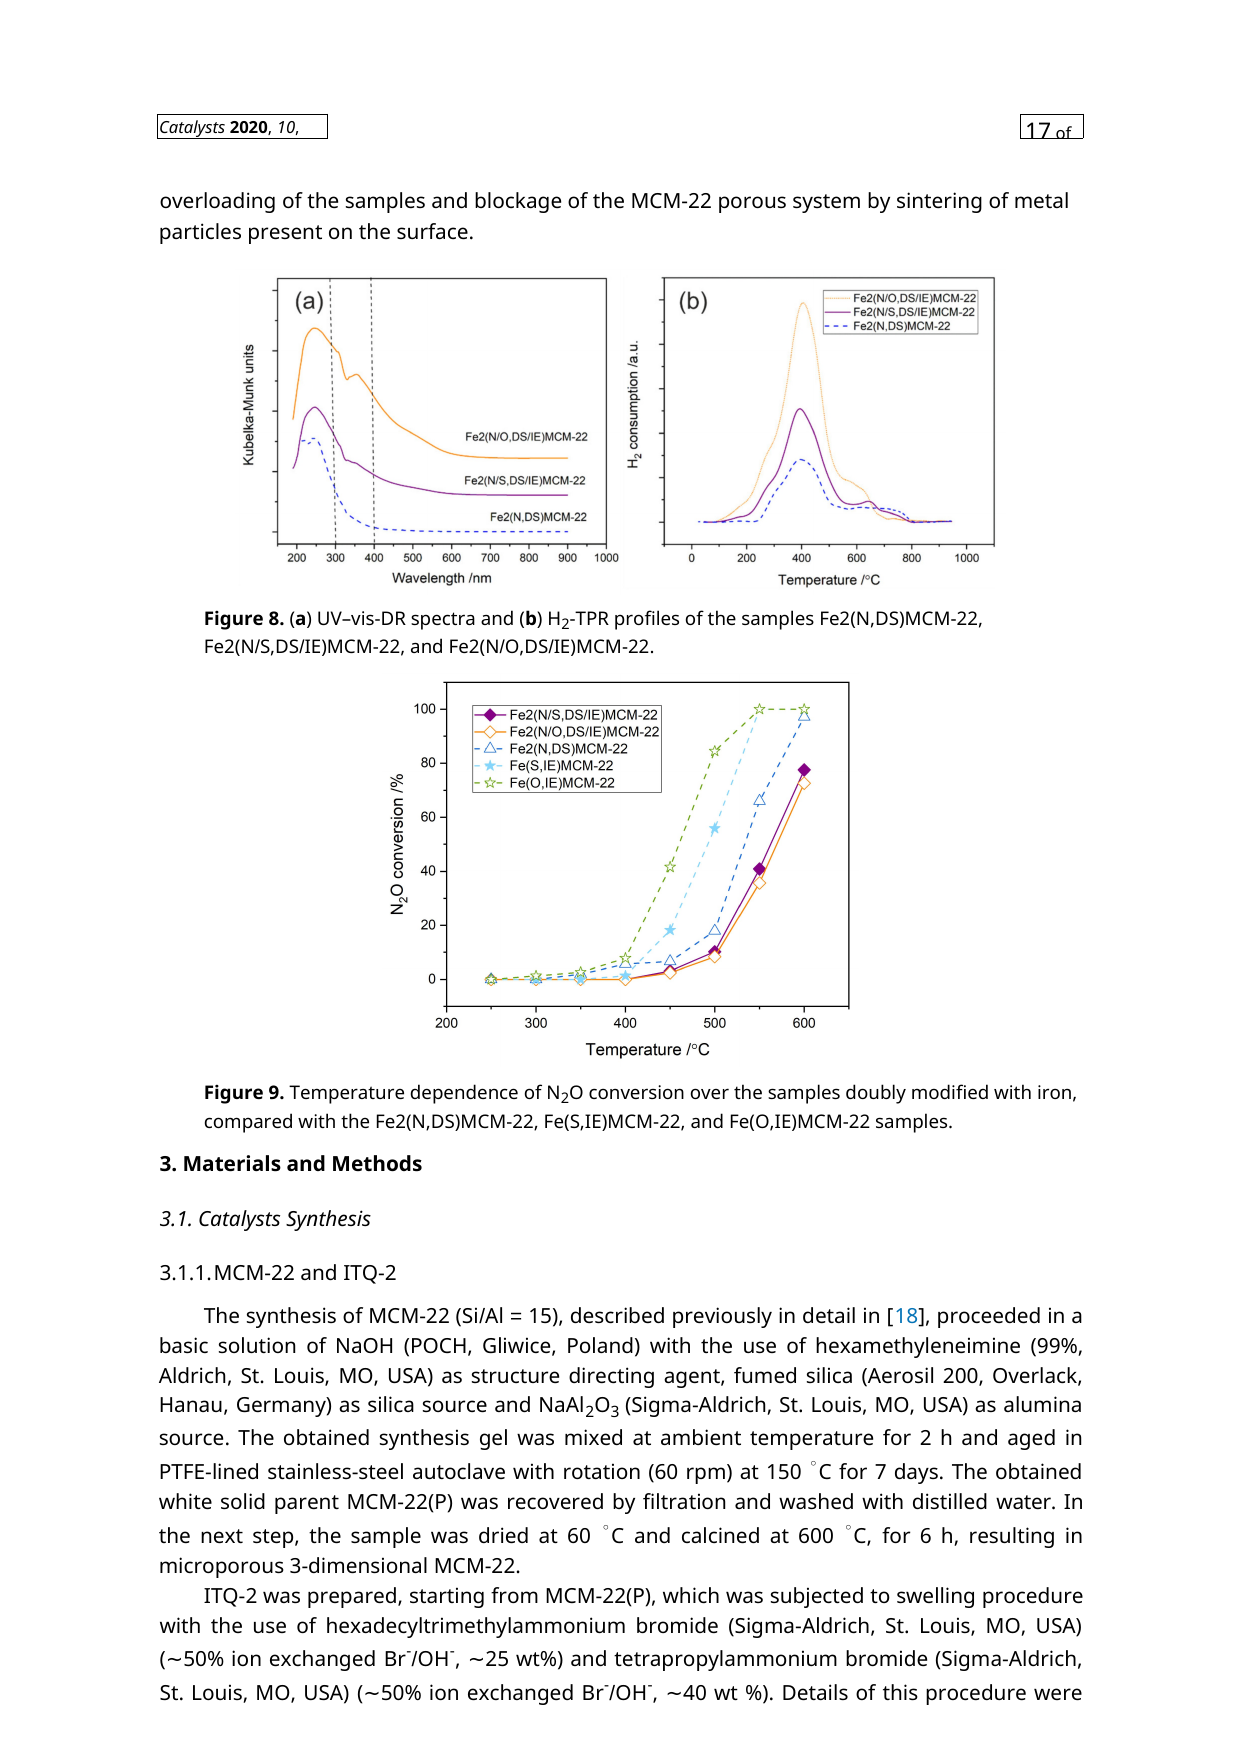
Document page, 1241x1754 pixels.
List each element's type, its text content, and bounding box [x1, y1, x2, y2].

text ITQ-2 was prepared, starting from MCM-22(P), which was subjected to swelling procedure with the use of hexadecyltrimethylammonium bromide (Sigma-Aldrich, St. Louis, MO, USA) (∼50% ion exchanged Br-/OH-, ∼25 wt%) and tetrapropylammonium bromide (Sigma-Aldrich, St. Louis, MO, USA) (∼50% ion exchanged Br-/OH-, ∼40 wt %). Details of this procedure were previously presented in [159, 1581, 1084, 1706]
text Figure 8. (a) UV–vis-DR spectra and (b) H2-TPR profiles of the samples Fe2(N,DS)MCM-22, Fe2(N/S,DS/IE)MCM-22, and Fe2(N/O,DS/IE)MCM-22. [204, 277, 1039, 659]
picture [234, 269, 1006, 595]
picture [381, 673, 859, 1067]
text Figure 9. Temperature dependence of N2O conversion over the samples doubly modified with iron, compared with the Fe2(N,DS)MCM-22, Fe(S,IE)MCM-22, and Fe(O,IE)MCM-22 samples. [204, 1079, 1094, 1133]
list MCM-22 and ITQ-2 [159, 1258, 1094, 1286]
text The synthesis of MCM-22 (Si/Al = 15), described previously in detail in [18], proceeded in a basic solution of NaOH (POCH, Gliwice, Poland) with the use of hexamethyleneimine (99%, Aldrich, St. Louis, MO, USA) as structure directing agent, fumed silica (Aerosil 200, Overlack, Hanau, Germany) as silica source and NaAl2O3 (Sigma-Aldrich, St. Louis, MO, USA) as alumina source. The obtained synthesis gel was mixed at ambient temperature for 2 h and aged in PTFE-lined stainless-steel autoclave with rotation (60 rpm) at 150 ◦C for 7 days. The obtained white solid parent MCM-22(P) was recovered by filtration and washed with distilled water. In the next step, the sample was dried at 60 ◦C and calcined at 600 ◦C, for 6 h, resulting in microporous 3-dimensional MCM-22. [158, 1301, 1084, 1579]
subtitle Materials and Methods [159, 1149, 1094, 1178]
list Catalysts Synthesis [159, 1204, 1094, 1233]
text overloading of the samples and blockage of the MCM-22 porous system by sintering of metal particles present on the surface. [159, 187, 1081, 246]
